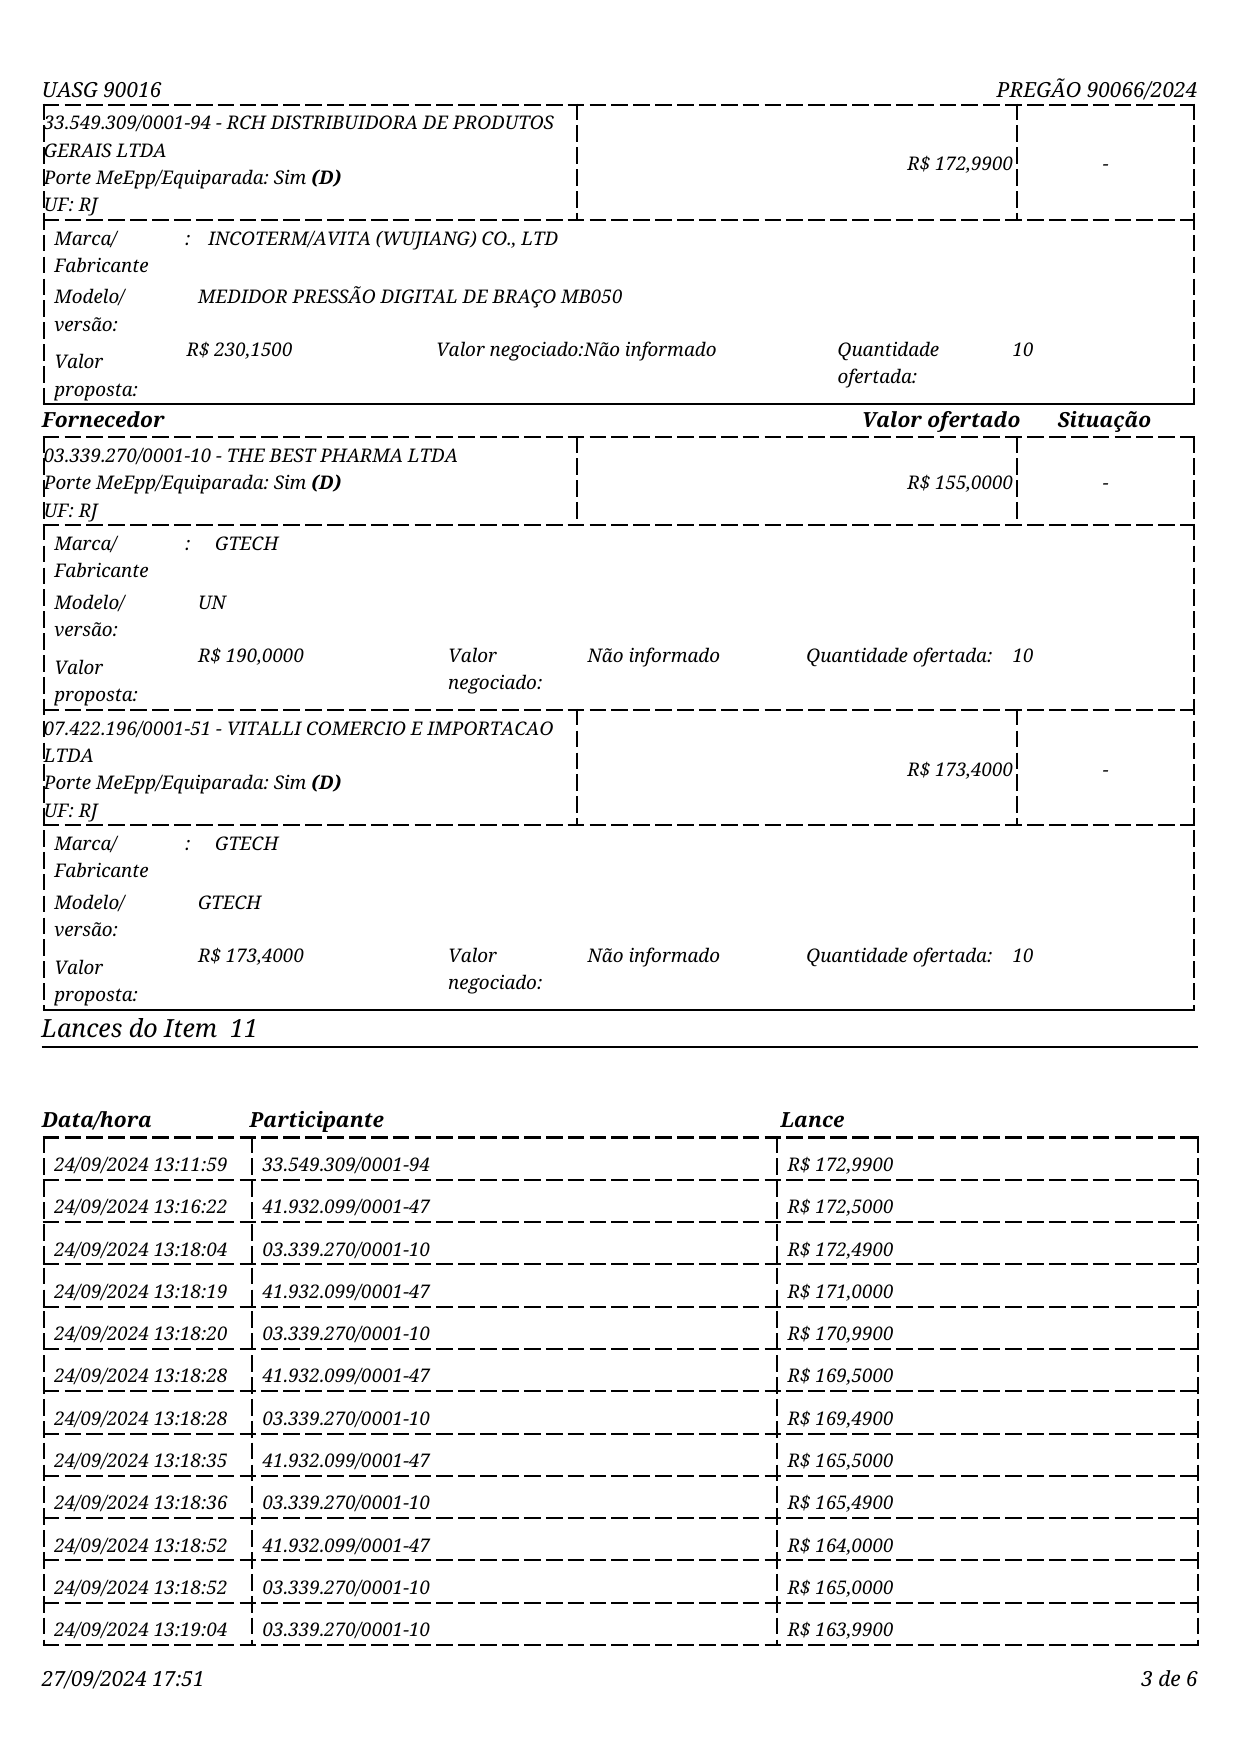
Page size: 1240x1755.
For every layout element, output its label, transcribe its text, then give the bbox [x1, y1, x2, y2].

table_cell R$ 172,9900 [577, 104, 1017, 219]
table_cell 24/09/2024 13:18:19 [44, 1263, 252, 1306]
table_cell 24/09/2024 13:18:52 [44, 1559, 252, 1602]
table_cell Marca/Fabricante [44, 219, 186, 280]
table_cell R$ 170,9900 [777, 1306, 1198, 1348]
table_cell 41.932.099/0001-47 [252, 1263, 777, 1306]
table_cell R$ 165,5000 [777, 1433, 1198, 1475]
table_cell 41.932.099/0001-47 [252, 1348, 777, 1390]
table_cell [788, 824, 1002, 885]
text Data/hora Participante Lance [42, 1106, 1200, 1134]
table_cell [1002, 219, 1194, 280]
table_cell 24/09/2024 13:18:35 [44, 1433, 252, 1475]
table_cell Não informado [588, 936, 787, 1009]
table_cell 24/09/2024 13:19:04 [44, 1602, 252, 1644]
table_cell Quantidade ofertada: [838, 330, 1002, 403]
table_cell Quantidade ofertada: [788, 636, 1002, 709]
table_header - [1017, 436, 1194, 524]
table_cell R$ 172,4900 [777, 1221, 1198, 1263]
table_cell [448, 824, 587, 885]
table_cell 03.339.270/0001-10 [252, 1475, 777, 1517]
table_cell 07.422.196/0001-51 - VITALLI COMERCIO E IMPORTACAO LTDA Porte MeEpp/Equiparada: Sim (D) UF: RJ [44, 709, 577, 824]
table_cell - [1017, 104, 1194, 219]
table_cell : GTECH [186, 524, 448, 585]
table_cell R$ 230,1500 Valor negociado: Não informado [186, 330, 837, 403]
table_cell 03.339.270/0001-10 [252, 1559, 777, 1602]
table_cell [448, 885, 587, 936]
table_cell [1002, 524, 1194, 585]
table_cell R$ 173,4000 [186, 936, 448, 1009]
table_cell R$ 169,5000 [777, 1348, 1198, 1390]
table_cell 41.932.099/0001-47 [252, 1433, 777, 1475]
table_cell R$ 172,5000 [777, 1179, 1198, 1221]
table_cell [788, 585, 1002, 636]
table_cell GTECH [186, 885, 448, 936]
table_cell 10 [1002, 936, 1194, 1009]
table_cell [788, 524, 1002, 585]
table_cell UN [186, 585, 448, 636]
table_cell : GTECH [186, 824, 448, 885]
text Fornecedor Valor ofertado Situação [42, 405, 1200, 434]
table_header 03.339.270/0001-10 - THE BEST PHARMA LTDA Porte MeEpp/Equiparada: Sim (D) UF: RJ [44, 436, 577, 524]
table_cell Marca/Fabricante [44, 824, 186, 885]
table_cell [838, 280, 1002, 330]
table_cell Marca/Fabricante [44, 524, 186, 585]
table_cell R$ 165,0000 [777, 1559, 1198, 1602]
table_cell R$ 171,0000 [777, 1263, 1198, 1306]
table_cell [1002, 885, 1194, 936]
table_cell Valor negociado: [448, 636, 587, 709]
table_cell 10 [1002, 330, 1194, 403]
table_cell Não informado [588, 636, 787, 709]
table_cell [1002, 824, 1194, 885]
table_cell R$ 190,0000 [186, 636, 448, 709]
table_header 33.549.309/0001-94 [252, 1136, 777, 1179]
table_cell [448, 524, 587, 585]
table_cell 24/09/2024 13:16:22 [44, 1179, 252, 1221]
table_header 24/09/2024 13:11:59 [44, 1136, 252, 1179]
table_cell 24/09/2024 13:18:28 [44, 1348, 252, 1390]
table_cell 24/09/2024 13:18:20 [44, 1306, 252, 1348]
table_cell 33.549.309/0001-94 - RCH DISTRIBUIDORA DE PRODUTOS GERAIS LTDA Porte MeEpp/Equiparada: Sim (D) UF: RJ [44, 104, 577, 219]
table_cell 41.932.099/0001-47 [252, 1179, 777, 1221]
table_header R$ 155,0000 [577, 436, 1017, 524]
table_cell 03.339.270/0001-10 [252, 1306, 777, 1348]
table_cell 03.339.270/0001-10 [252, 1390, 777, 1432]
subtitle Lances do Item 11 [41, 1011, 1200, 1045]
table_cell : INCOTERM/AVITA (WUJIANG) CO., LTD [186, 219, 837, 280]
table_cell 10 [1002, 636, 1194, 709]
table_cell Quantidade ofertada: [788, 936, 1002, 1009]
table_cell MEDIDOR PRESSÃO DIGITAL DE BRAÇO MB050 [186, 280, 837, 330]
table_cell 24/09/2024 13:18:04 [44, 1221, 252, 1263]
table_cell 24/09/2024 13:18:28 [44, 1390, 252, 1432]
table_cell - [1017, 709, 1194, 824]
table_cell R$ 173,4000 [577, 709, 1017, 824]
table_cell [588, 524, 787, 585]
table_cell 24/09/2024 13:18:36 [44, 1475, 252, 1517]
table_cell Modelo/versão: Valor proposta: [44, 885, 186, 1009]
table_cell 03.339.270/0001-10 [252, 1602, 777, 1644]
table_cell R$ 163,9900 [777, 1602, 1198, 1644]
table_cell [588, 585, 787, 636]
table_cell R$ 165,4900 [777, 1475, 1198, 1517]
table_header R$ 172,9900 [777, 1136, 1198, 1179]
table_cell [588, 824, 787, 885]
table_cell [588, 885, 787, 936]
table_cell 41.932.099/0001-47 [252, 1517, 777, 1559]
table_cell [1002, 280, 1194, 330]
table_cell [838, 219, 1002, 280]
table_cell Modelo/versão: Valor proposta: [44, 585, 186, 709]
table_cell R$ 164,0000 [777, 1517, 1198, 1559]
table_cell 24/09/2024 13:18:52 [44, 1517, 252, 1559]
table_cell 03.339.270/0001-10 [252, 1221, 777, 1263]
table_cell [448, 585, 587, 636]
table_cell Modelo/versão: Valor proposta: [44, 280, 186, 403]
table_cell Valor negociado: [448, 936, 587, 1009]
table_cell [788, 885, 1002, 936]
table_cell [1002, 585, 1194, 636]
table_cell R$ 169,4900 [777, 1390, 1198, 1432]
